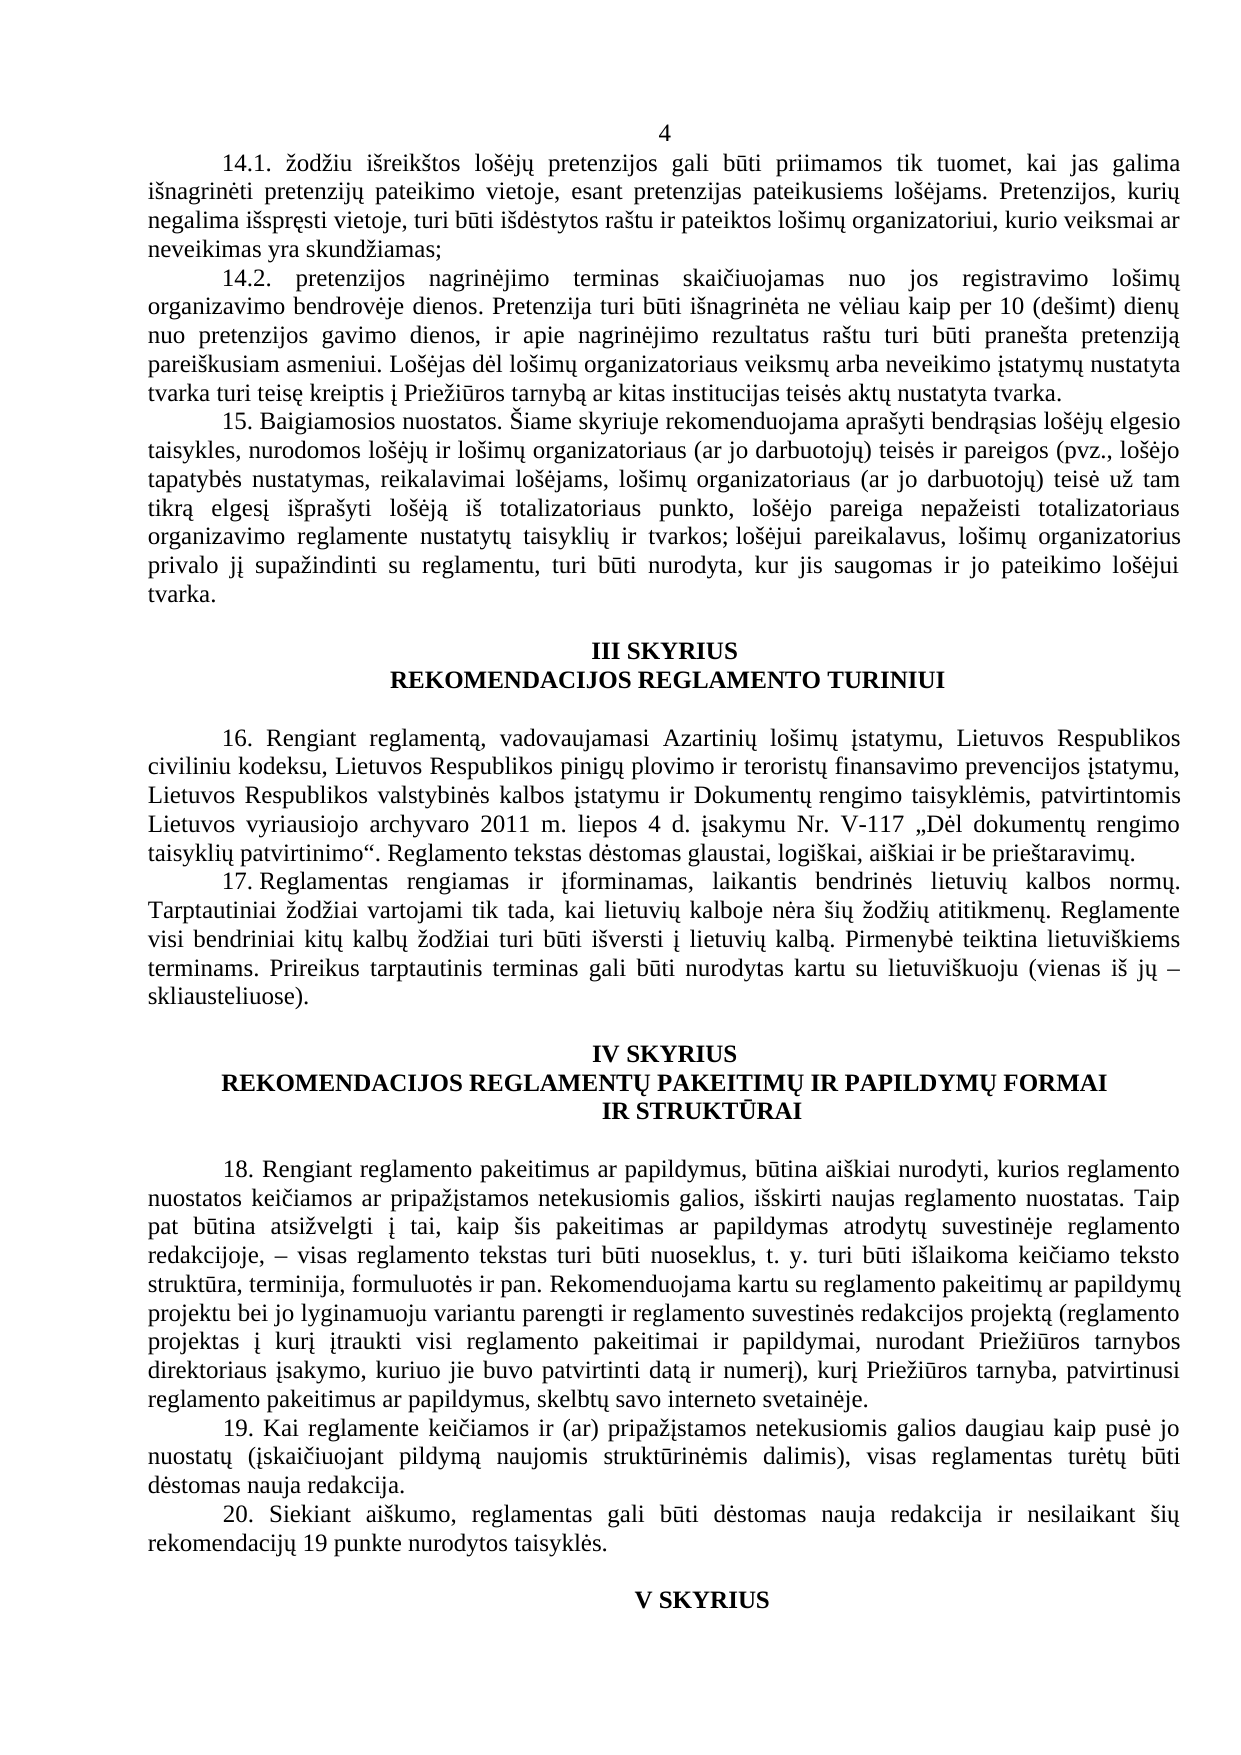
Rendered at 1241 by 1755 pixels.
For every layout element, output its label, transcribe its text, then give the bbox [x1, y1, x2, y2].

text 20. Siekiant aiškumo, reglamentas gali būti dėstomas nauja redakcija ir nesilaikant šių rekomendacijų 19 punkte nurodytos taisyklės. [148, 1499, 1181, 1556]
text 19. Kai reglamente keičiamos ir (ar) pripažįstamos netekusiomis galios daugiau kaip pusė jo nuostatų (įskaičiuojant pildymą naujomis struktūrinėmis dalimis), visas reglamentas turėtų būti dėstomas nauja redakcija. [148, 1413, 1181, 1499]
text 16. Rengiant reglamentą, vadovaujamasi Azartinių lošimų įstatymu, Lietuvos Respublikos civiliniu kodeksu, Lietuvos Respublikos pinigų plovimo ir teroristų finansavimo prevencijos įstatymu, Lietuvos Respublikos valstybinės kalbos įstatymu ir Dokumentų rengimo taisyklėmis, patvirtintomis Lietuvos vyriausiojo archyvaro 2011 m. liepos 4 d. įsakymu Nr. V-117 „Dėl dokumentų rengimo taisyklių patvirtinimo“. Reglamento tekstas dėstomas glaustai, logiškai, aiškiai ir be prieštaravimų. [148, 723, 1181, 866]
text REKOMENDACIJOS REGLAMENTO TURINIUI [148, 665, 1181, 694]
text REKOMENDACIJOS REGLAMENTŲ PAKEITIMŲ IR PAPILDYMŲ FORMAI [148, 1068, 1181, 1096]
text 14.2. pretenzijos nagrinėjimo terminas skaičiuojamas nuo jos registravimo lošimų organizavimo bendrovėje dienos. Pretenzija turi būti išnagrinėta ne vėliau kaip per 10 (dešimt) dienų nuo pretenzijos gavimo dienos, ir apie nagrinėjimo rezultatus raštu turi būti pranešta pretenziją pareiškusiam asmeniui. Lošėjas dėl lošimų organizatoriaus veiksmų arba neveikimo įstatymų nustatyta tvarka turi teisę kreiptis į Priežiūros tarnybą ar kitas institucijas teisės aktų nustatyta tvarka. [148, 263, 1181, 406]
text 14.1. žodžiu išreikštos lošėjų pretenzijos gali būti priimamos tik tuomet, kai jas galima išnagrinėti pretenzijų pateikimo vietoje, esant pretenzijas pateikusiems lošėjams. Pretenzijos, kurių negalima išspręsti vietoje, turi būti išdėstytos raštu ir pateiktos lošimų organizatoriui, kurio veiksmai ar neveikimas yra skundžiamas; [148, 148, 1181, 263]
text III SKYRIUS [148, 636, 1181, 665]
text IR STRUKTŪRAI [148, 1096, 1181, 1125]
text IV SKYRIUS [148, 1039, 1181, 1068]
text 17. Reglamentas rengiamas ir įforminamas, laikantis bendrinės lietuvių kalbos normų. Tarptautiniai žodžiai vartojami tik tada, kai lietuvių kalboje nėra šių žodžių atitikmenų. Reglamente visi bendriniai kitų kalbų žodžiai turi būti išversti į lietuvių kalbą. Pirmenybė teiktina lietuviškiems terminams. Prireikus tarptautinis terminas gali būti nurodytas kartu su lietuviškuoju (vienas iš jų – skliausteliuose). [148, 866, 1181, 1010]
text V SKYRIUS [148, 1585, 1181, 1614]
text 15. Baigiamosios nuostatos. Šiame skyriuje rekomenduojama aprašyti bendrąsias lošėjų elgesio taisykles, nurodomos lošėjų ir lošimų organizatoriaus (ar jo darbuotojų) teisės ir pareigos (pvz., lošėjo tapatybės nustatymas, reikalavimai lošėjams, lošimų organizatoriaus (ar jo darbuotojų) teisė už tam tikrą elgesį išprašyti lošėją iš totalizatoriaus punkto, lošėjo pareiga nepažeisti totalizatoriaus organizavimo reglamente nustatytų taisyklių ir tvarkos; lošėjui pareikalavus, lošimų organizatorius privalo jį supažindinti su reglamentu, turi būti nurodyta, kur jis saugomas ir jo pateikimo lošėjui tvarka. [148, 406, 1181, 608]
text 18. Rengiant reglamento pakeitimus ar papildymus, būtina aiškiai nurodyti, kurios reglamento nuostatos keičiamos ar pripažįstamos netekusiomis galios, išskirti naujas reglamento nuostatas. Taip pat būtina atsižvelgti į tai, kaip šis pakeitimas ar papildymas atrodytų suvestinėje reglamento redakcijoje, – visas reglamento tekstas turi būti nuoseklus, t. y. turi būti išlaikoma keičiamo teksto struktūra, terminija, formuluotės ir pan. Rekomenduojama kartu su reglamento pakeitimų ar papildymų projektu bei jo lyginamuoju variantu parengti ir reglamento suvestinės redakcijos projektą (reglamento projektas į kurį įtraukti visi reglamento pakeitimai ir papildymai, nurodant Priežiūros tarnybos direktoriaus įsakymo, kuriuo jie buvo patvirtinti datą ir numerį), kurį Priežiūros tarnyba, patvirtinusi reglamento pakeitimus ar papildymus, skelbtų savo interneto svetainėje. [148, 1154, 1181, 1413]
